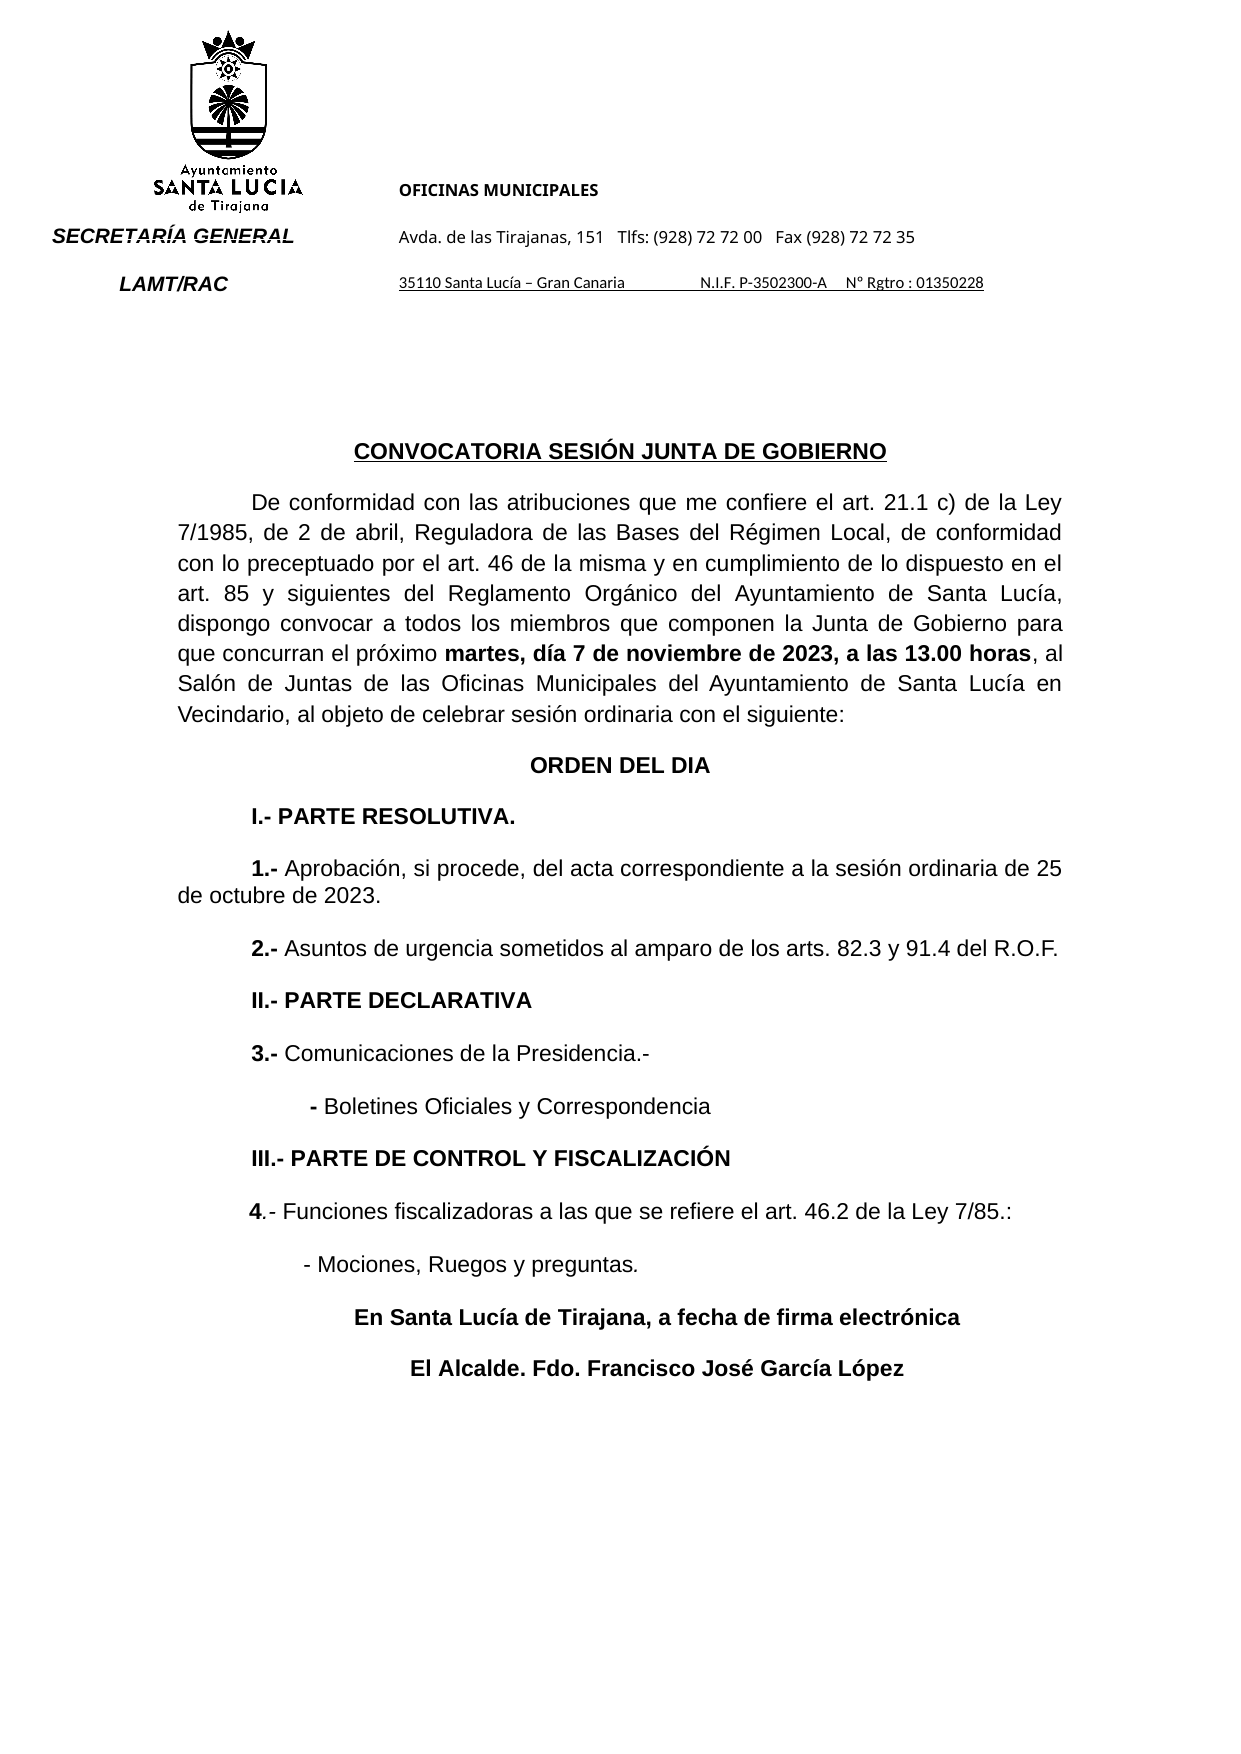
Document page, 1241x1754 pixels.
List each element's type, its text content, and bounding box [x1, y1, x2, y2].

text - Boletines Oficiales y Correspondencia [177, 1093, 1063, 1119]
text El Alcalde. Fdo. Francisco José García López [177, 1354, 1063, 1381]
text En Santa Lucía de Tirajana, a fecha de firma electrónica [177, 1303, 1063, 1330]
text - Mociones, Ruegos y preguntas. [252, 1251, 1063, 1277]
text III.- PARTE DE CONTROL Y FISCALIZACIÓN [177, 1145, 1063, 1172]
text I.- PARTE RESOLUTIVA. [177, 803, 1063, 829]
text 2.- Asuntos de urgencia sometidos al amparo de los arts. 82.3 y 91.4 del R.O.F. [177, 934, 1063, 961]
picture [125, 0, 331, 239]
text ORDEN DEL DIA [177, 752, 1063, 778]
text II.- PARTE DECLARATIVA [177, 987, 1063, 1013]
text 3.- Comunicaciones de la Presidencia.- [177, 1040, 1063, 1066]
text De conformidad con las atribuciones que me confiere el art. 21.1 c) de la Ley 7/1985, de 2 de abril, Reguladora de las Bases del Régimen Local, de conformidad con lo preceptuado por el art. 46 de la misma y en cumplimiento de lo dispuesto en el art. 85 y siguientes del Reglamento Orgánico del Ayuntamiento de Santa Lucía, dispongo convocar a todos los miembros que componen la Junta de Gobierno para que concurran el próximo martes, día 7 de noviembre de 2023, a las 13.00 horas, al Salón de Juntas de las Oficinas Municipales del Ayuntamiento de Santa Lucía en Vecindario, al objeto de celebrar sesión ordinaria con el siguiente: [177, 489, 1063, 727]
text CONVOCATORIA SESIÓN JUNTA DE GOBIERNO [177, 438, 1063, 464]
text 4.- Funciones fiscalizadoras a las que se refiere el art. 46.2 de la Ley 7/85.: [177, 1198, 1063, 1224]
text 1.- Aprobación, si procede, del acta correspondiente a la sesión ordinaria de 25 de octubre de 2023. [177, 855, 1063, 908]
